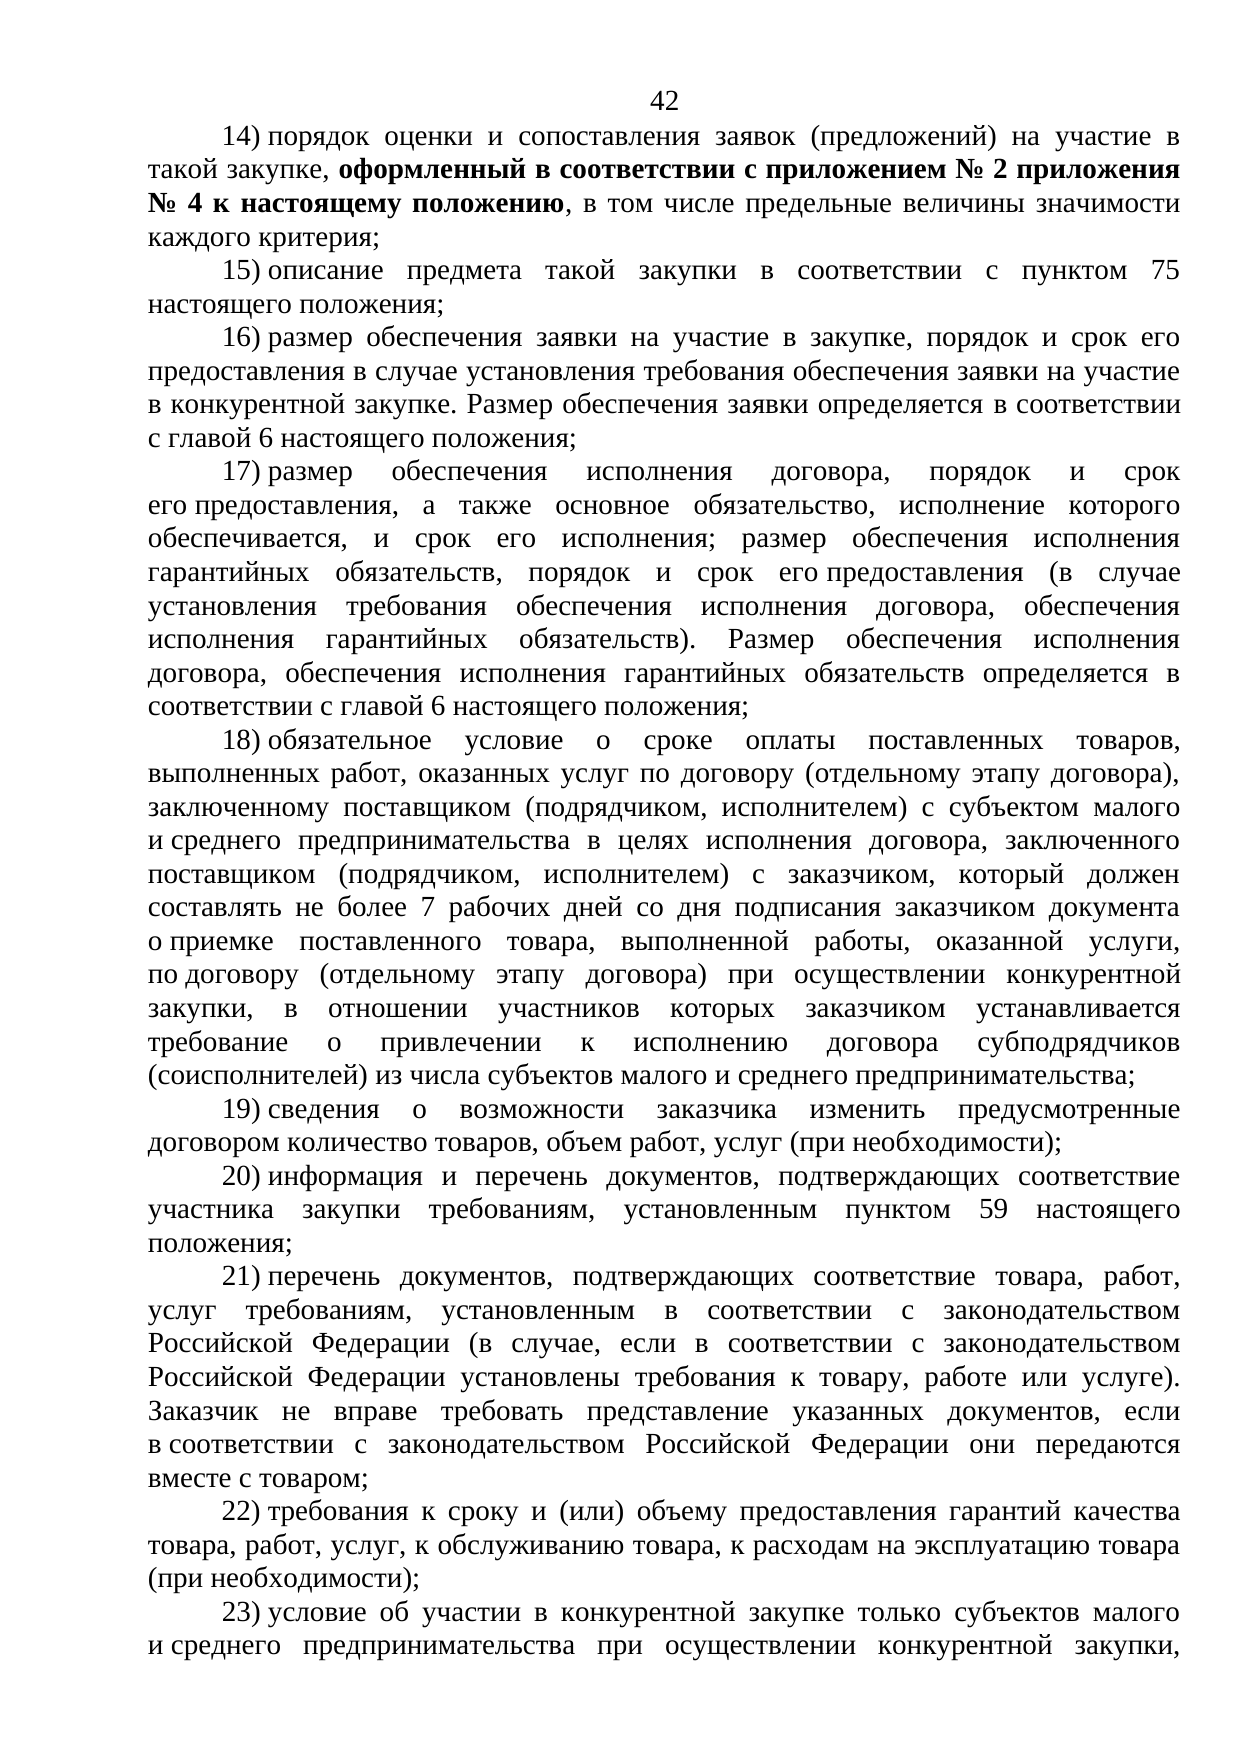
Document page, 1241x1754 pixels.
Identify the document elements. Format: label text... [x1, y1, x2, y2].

text 21) перечень документов, подтверждающих соответствие товара, работ, услуг требованиям, установленным в соответствии с законодательством Российской Федерации (в случае, если в соответствии с законодательством Российской Федерации установлены требования к товару, работе или услуге). Заказчик не вправе требовать представление указанных документов, если в соответствии с законодательством Российской Федерации они передаются вместе с товаром; [148, 1258, 1181, 1493]
text 15) описание предмета такой закупки в соответствии с пунктом 75 настоящего положения; [148, 252, 1181, 319]
text 23) условие об участии в конкурентной закупке только субъектов малого и среднего предпринимательства при осуществлении конкурентной закупки, [148, 1594, 1181, 1661]
text 17) размер обеспечения исполнения договора, порядок и срок его предоставления, а также основное обязательство, исполнение которого обеспечивается, и срок его исполнения; размер обеспечения исполнения гарантийных обязательств, порядок и срок его предоставления (в случае установления требования обеспечения исполнения договора, обеспечения исполнения гарантийных обязательств). Размер обеспечения исполнения договора, обеспечения исполнения гарантийных обязательств определяется в соответствии с главой 6 настоящего положения; [148, 453, 1181, 722]
text 18) обязательное условие о сроке оплаты поставленных товаров, выполненных работ, оказанных услуг по договору (отдельному этапу договора), заключенному поставщиком (подрядчиком, исполнителем) с субъектом малого и среднего предпринимательства в целях исполнения договора, заключенного поставщиком (подрядчиком, исполнителем) с заказчиком, который должен составлять не более 7 рабочих дней со дня подписания заказчиком документа о приемке поставленного товара, выполненной работы, оказанной услуги, по договору (отдельному этапу договора) при осуществлении конкурентной закупки, в отношении участников которых заказчиком устанавливается требование о привлечении к исполнению договора субподрядчиков (соисполнителей) из числа субъектов малого и среднего предпринимательства; [148, 722, 1181, 1091]
text 20) информация и перечень документов, подтверждающих соответствие участника закупки требованиям, установленным пунктом 59 настоящего положения; [148, 1158, 1181, 1258]
text 22) требования к сроку и (или) объему предоставления гарантий качества товара, работ, услуг, к обслуживанию товара, к расходам на эксплуатацию товара (при необходимости); [148, 1493, 1181, 1594]
text 19) сведения о возможности заказчика изменить предусмотренные договором количество товаров, объем работ, услуг (при необходимости); [148, 1091, 1181, 1158]
text 14) порядок оценки и сопоставления заявок (предложений) на участие в такой закупке, оформленный в соответствии с приложением № 2 приложения № 4 к настоящему положению, в том числе предельные величины значимости каждого критерия; [148, 118, 1181, 252]
text 16) размер обеспечения заявки на участие в закупке, порядок и срок его предоставления в случае установления требования обеспечения заявки на участие в конкурентной закупке. Размер обеспечения заявки определяется в соответствии с главой 6 настоящего положения; [148, 319, 1181, 453]
